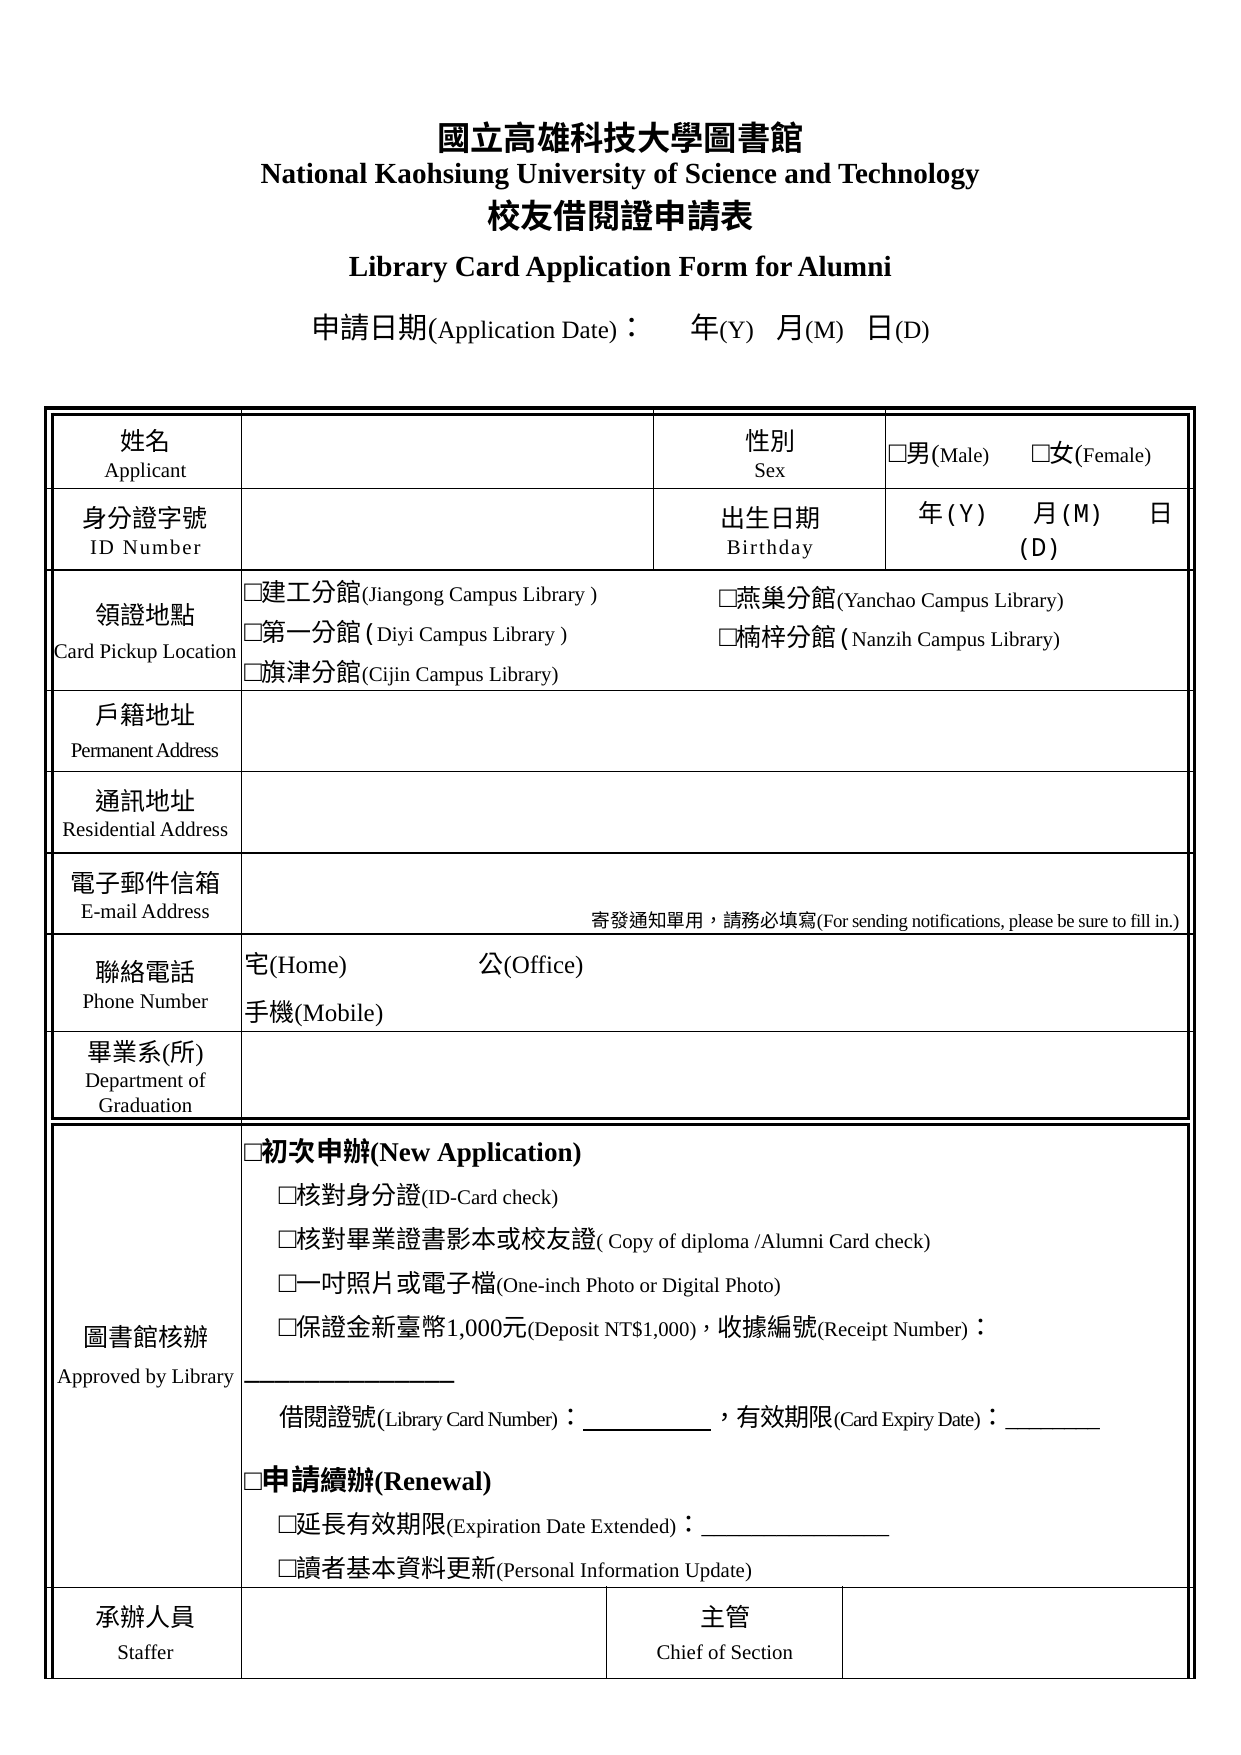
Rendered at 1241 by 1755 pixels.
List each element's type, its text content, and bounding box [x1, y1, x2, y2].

text 校友借閱證申請表 [59, 190, 1181, 238]
table_cell [242, 1588, 606, 1678]
table_cell 領證地點 Card Pickup Location [54, 571, 241, 689]
table_cell 身分證字號 ID Number [54, 489, 241, 569]
text 國立高雄科技大學圖書館 [59, 94, 1181, 156]
table_cell [242, 1032, 1187, 1117]
table_cell [242, 772, 1187, 852]
table_cell □建工分館(Jiangong Campus Library ) □第一分館(Diyi Campus Library ) □旗津分館(Cijin Campus Library) [242, 571, 716, 689]
table_cell □初次申辦(New Application) □核對身分證(ID-Card check) □核對畢業證書影本或校友證( Copy of diploma /Alumni Card check) □一吋照片或電子檔(One-inch Photo or Digital Photo) □保證金新臺幣1,000元(Deposit NT$1,000)，收據編號(Receipt Number)：______________ 借閱證號(Library Card Number)： ，有效期限(Card Expiry Date)：________ □申請續辦(Renewal) □延長有效期限(Expiration Date Extended)：_______________ □讀者基本資料更新(Personal Information Update) [242, 1117, 1191, 1586]
table_cell [242, 489, 653, 569]
text 申請日期(Application Date)： 年(Y) 月(M) 日(D) [59, 304, 1181, 347]
table_cell 年(Y) 月(M) 日(D) [886, 489, 1187, 569]
text Library Card Application Form for Alumni [59, 238, 1181, 286]
table_header □女(Female) [1004, 410, 1191, 488]
table_cell 畢業系(所) Department of Graduation [54, 1032, 241, 1117]
table_cell 戶籍地址 Permanent Address [54, 691, 241, 771]
table_cell 通訊地址 Residential Address [54, 772, 241, 852]
table_cell 承辦人員 Staffer [54, 1588, 241, 1678]
text National Kaohsiung University of Science and Technology [59, 156, 1181, 190]
table_header 姓名 Applicant [49, 410, 241, 488]
table_cell 圖書館核辦 Approved by Library [49, 1117, 241, 1586]
table_cell 寄發通知單用，請務必填寫(For sending notifications, please be sure to fill in.) [242, 854, 1187, 933]
table_cell 電子郵件信箱 E-mail Address [54, 854, 241, 933]
table_header 性別 Sex [654, 416, 885, 488]
table_header [242, 416, 653, 488]
table_cell [843, 1588, 1187, 1678]
table_cell □燕巢分館(Yanchao Campus Library) □楠梓分館(Nanzih Campus Library) [716, 571, 1187, 689]
table_cell 宅(Home) 公(Office) 手機(Mobile) [242, 935, 1187, 1031]
table_cell 主管 Chief of Section [607, 1588, 842, 1678]
table_cell [242, 691, 1187, 771]
table_cell 出生日期 Birthday [654, 489, 885, 569]
table_header □男(Male) [886, 416, 1004, 488]
table_cell 聯絡電話 Phone Number [54, 935, 241, 1031]
